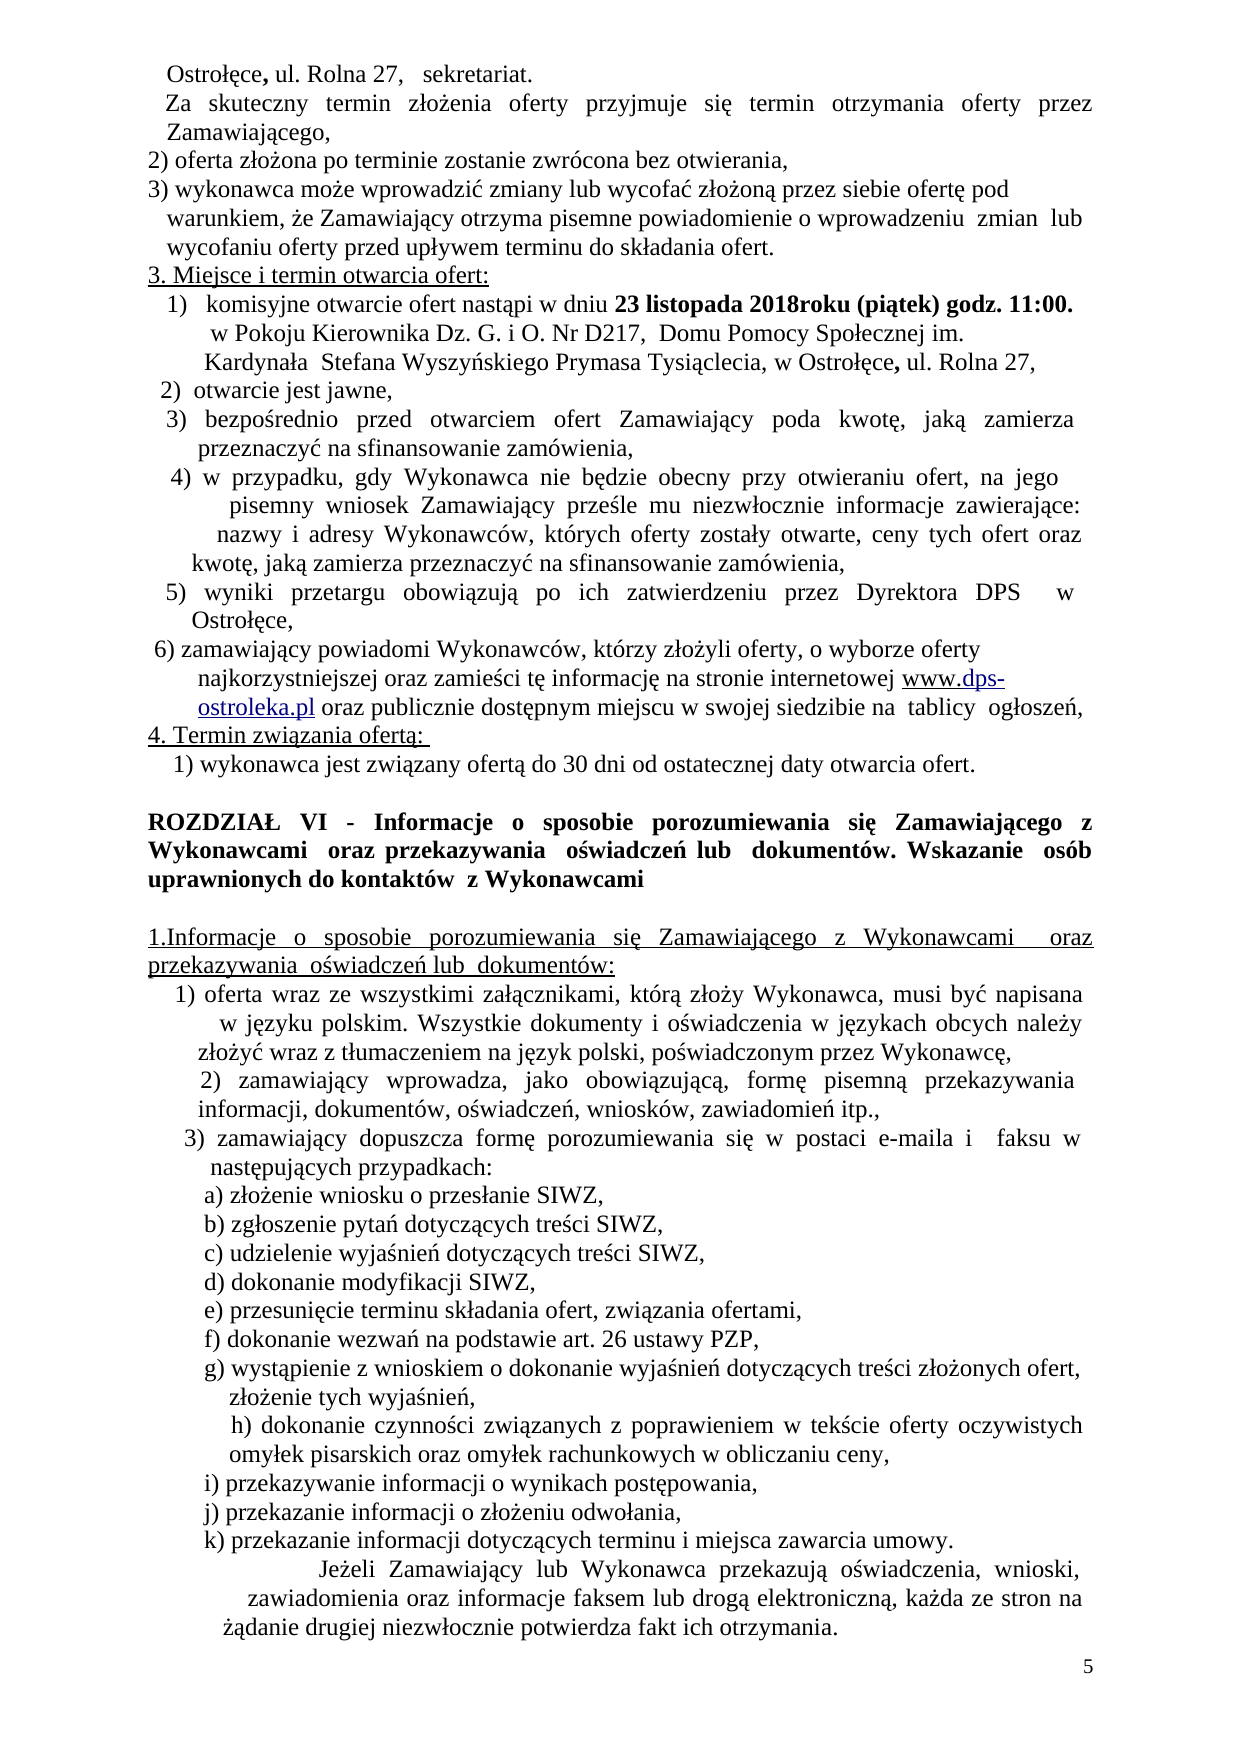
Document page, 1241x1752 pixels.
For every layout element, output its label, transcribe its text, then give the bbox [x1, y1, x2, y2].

text 2) oferta złożona po terminie zostanie zwrócona bez otwierania, [148, 145, 1093, 174]
text j) przekazanie informacji o złożeniu odwołania, [148, 1497, 1093, 1525]
text 2) otwarcie jest jawne, [148, 375, 1093, 404]
text c) udzielenie wyjaśnień dotyczących treści SIWZ, [148, 1238, 1093, 1267]
text 3) wykonawca może wprowadzić zmiany lub wycofać złożoną przez siebie ofertę pod warunkiem, że Zamawiający otrzyma pisemne powiadomienie o wprowadzeniu zmian lub [148, 174, 1093, 232]
text Jeżeli Zamawiający lub Wykonawca przekazują oświadczenia, wnioski, zawiadomienia oraz informacje faksem lub drogą elektroniczną, każda ze stron na żądanie drugiej niezwłocznie potwierdza fakt ich otrzymania. [148, 1554, 1093, 1640]
text 3) bezpośrednio przed otwarciem ofert Zamawiający poda kwotę, jaką zamierza przeznaczyć na sfinansowanie zamówienia, [148, 404, 1093, 462]
text 1) oferta wraz ze wszystkimi załącznikami, którą złoży Wykonawca, musi być napisana w języku polskim. Wszystkie dokumenty i oświadczenia w językach obcych należy złożyć wraz z tłumaczeniem na język polski, poświadczonym przez Wykonawcę, [148, 979, 1093, 1065]
text 1) wykonawca jest związany ofertą do 30 dni od ostatecznej daty otwarcia ofert. [148, 749, 1093, 778]
text 3. Miejsce i termin otwarcia ofert: [148, 260, 1093, 289]
text f) dokonanie wezwań na podstawie art. 26 ustawy PZP, [148, 1324, 1093, 1353]
text 2) zamawiający wprowadza, jako obowiązującą, formę pisemną przekazywania informacji, dokumentów, oświadczeń, wniosków, zawiadomień itp., [148, 1065, 1093, 1123]
text i) przekazywanie informacji o wynikach postępowania, [148, 1468, 1093, 1497]
text 4) w przypadku, gdy Wykonawca nie będzie obecny przy otwieraniu ofert, na jego pisemny wniosek Zamawiający prześle mu niezwłocznie informacje zawierające: nazwy i adresy Wykonawców, których oferty zostały otwarte, ceny tych ofert oraz kwotę, jaką zamierza przeznaczyć na sfinansowanie zamówienia, [148, 462, 1093, 577]
text 1.Informacje o sposobie porozumiewania się Zamawiającego z Wykonawcami oraz [148, 922, 1093, 947]
text e) przesunięcie terminu składania ofert, związania ofertami, [148, 1295, 1093, 1324]
text złożenie tych wyjaśnień, [148, 1382, 1093, 1410]
text Ostrołęce, ul. Rolna 27, sekretariat. [148, 59, 1093, 88]
text 6) zamawiający powiadomi Wykonawców, którzy złożyli oferty, o wyborze oferty najkorzystniejszej oraz zamieści tę informację na stronie internetowej www.dps- ostroleka.pl oraz publicznie dostępnym miejscu w swojej siedzibie na tablicy ogłoszeń, [148, 634, 1093, 720]
text wycofaniu oferty przed upływem terminu do składania ofert. [148, 232, 1093, 260]
text 1) komisyjne otwarcie ofert nastąpi w dniu 23 listopada 2018roku (piątek) godz. 11:00. w Pokoju Kierownika Dz. G. i O. Nr D217, Domu Pomocy Społecznej im. Kardynała Stefana Wyszyńskiego Prymasa Tysiąclecia, w Ostrołęce, ul. Rolna 27, [148, 289, 1093, 375]
text 3) zamawiający dopuszcza formę porozumiewania się w postaci e-maila i faksu w następujących przypadkach: [148, 1123, 1093, 1180]
text Za skuteczny termin złożenia oferty przyjmuje się termin otrzymania oferty przez Zamawiającego, [148, 88, 1093, 145]
text d) dokonanie modyfikacji SIWZ, [148, 1267, 1093, 1295]
text a) złożenie wniosku o przesłanie SIWZ, [148, 1180, 1093, 1209]
text g) wystąpienie z wnioskiem o dokonanie wyjaśnień dotyczących treści złożonych ofert, [148, 1353, 1093, 1382]
text b) zgłoszenie pytań dotyczących treści SIWZ, [148, 1209, 1093, 1238]
text ROZDZIAŁ VI - Informacje o sposobie porozumiewania się Zamawiającego z Wykonawcami oraz przekazywania oświadczeń lub dokumentów. Wskazanie osób uprawnionych do kontaktów z Wykonawcami [148, 807, 1093, 893]
text 5) wyniki przetargu obowiązują po ich zatwierdzeniu przez Dyrektora DPS w Ostrołęce, [148, 577, 1093, 634]
text 4. Termin związania ofertą: [133, 720, 1093, 749]
text h) dokonanie czynności związanych z poprawieniem w tekście oferty oczywistych omyłek pisarskich oraz omyłek rachunkowych w obliczaniu ceny, [148, 1410, 1093, 1468]
text k) przekazanie informacji dotyczących terminu i miejsca zawarcia umowy. [148, 1525, 1093, 1554]
text przekazywania oświadczeń lub dokumentów: [148, 948, 1093, 979]
